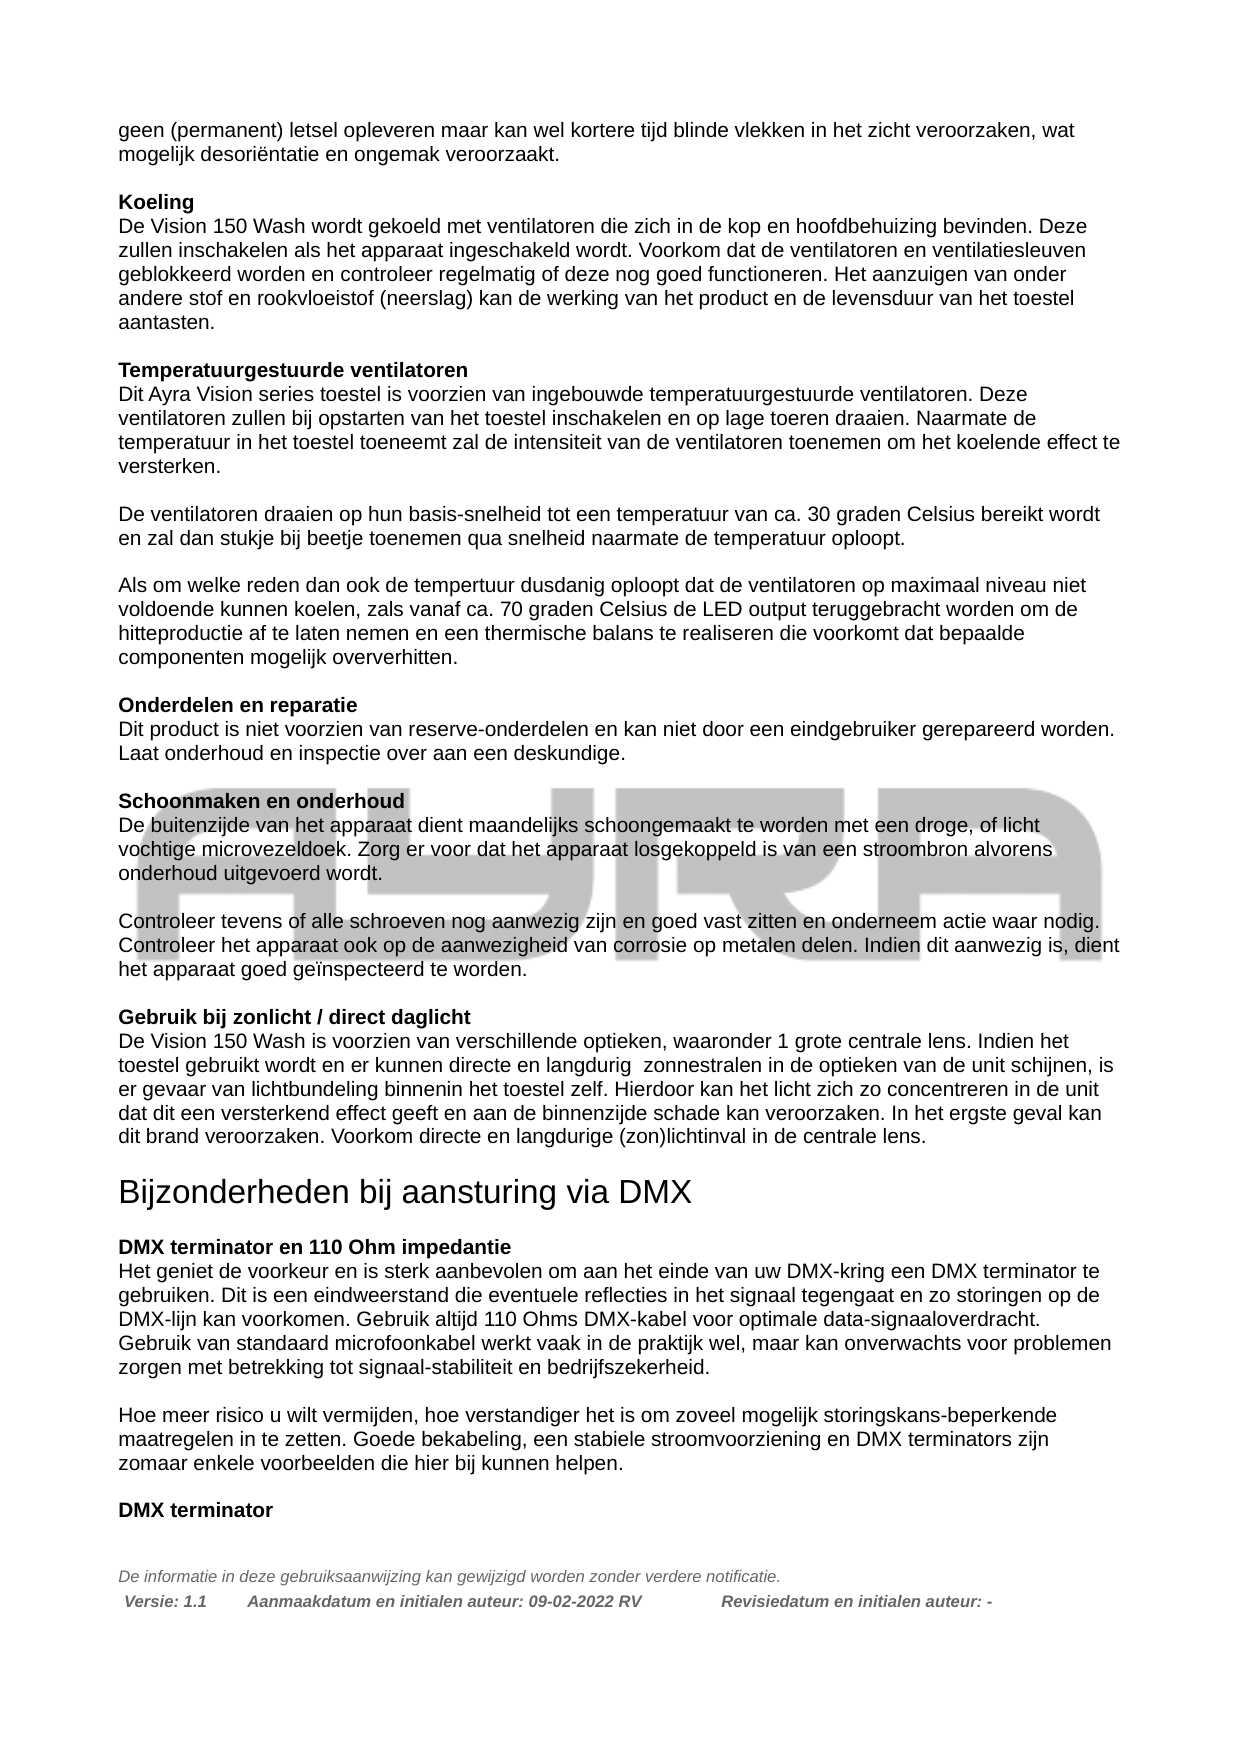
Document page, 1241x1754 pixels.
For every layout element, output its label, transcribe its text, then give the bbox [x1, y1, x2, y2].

text Dit Ayra Vision series toestel is voorzien van ingebouwde temperatuurgestuurde ventilatoren. Deze ventilatoren zullen bij opstarten van het toestel inschakelen en op lage toeren draaien. Naarmate de temperatuur in het toestel toeneemt zal de intensiteit van de ventilatoren toenemen om het koelende effect te versterken. [118, 382, 1122, 477]
text Schoonmaken en onderhoud [118, 789, 1122, 813]
text Dit product is niet voorzien van reserve-onderdelen en kan niet door een eindgebruiker gerepareerd worden. Laat onderhoud en inspectie over aan een deskundige. [118, 717, 1122, 765]
text Bijzonderheden bij aansturing via DMX [118, 1172, 1122, 1211]
text geen (permanent) letsel opleveren maar kan wel kortere tijd blinde vlekken in het zicht veroorzaken, wat mogelijk desoriëntatie en ongemak veroorzaakt. [118, 118, 1122, 166]
text Gebruik van standaard microfoonkabel werkt vaak in de praktijk wel, maar kan onverwachts voor problemen zorgen met betrekking tot signaal-stabiliteit en bedrijfszekerheid. [118, 1331, 1122, 1378]
text Hoe meer risico u wilt vermijden, hoe verstandiger het is om zoveel mogelijk storingskans-beperkende maatregelen in te zetten. Goede bekabeling, een stabiele stroomvoorziening en DMX terminators zijn zomaar enkele voorbeelden die hier bij kunnen helpen. [118, 1402, 1122, 1474]
text Het geniet de voorkeur en is sterk aanbevolen om aan het einde van uw DMX-kring een DMX terminator te gebruiken. Dit is een eindweerstand die eventuele reflecties in het signaal tegengaat en zo storingen op de DMX-lijn kan voorkomen. Gebruik altijd 110 Ohms DMX-kabel voor optimale data-signaaloverdracht. [118, 1259, 1122, 1331]
picture [220, 765, 1021, 789]
text De ventilatoren draaien op hun basis-snelheid tot een temperatuur van ca. 30 graden Celsius bereikt wordt en zal dan stukje bij beetje toenemen qua snelheid naarmate de temperatuur oploopt. [118, 501, 1122, 549]
text Onderdelen en reparatie [118, 693, 1122, 717]
picture [220, 885, 1021, 909]
text De Vision 150 Wash wordt gekoeld met ventilatoren die zich in de kop en hoofdbehuizing bevinden. Deze zullen inschakelen als het apparaat ingeschakeld wordt. Voorkom dat de ventilatoren en ventilatiesleuven geblokkeerd worden en controleer regelmatig of deze nog goed functioneren. Het aanzuigen van onder andere stof en rookvloeistof (neerslag) kan de werking van het product en de levensduur van het toestel aantasten. [118, 214, 1122, 334]
text Als om welke reden dan ook de tempertuur dusdanig oploopt dat de ventilatoren op maximaal niveau niet voldoende kunnen koelen, zals vanaf ca. 70 graden Celsius de LED output teruggebracht worden om de hitteproductie af te laten nemen en een thermische balans te realiseren die voorkomt dat bepaalde componenten mogelijk oververhitten. [118, 573, 1122, 669]
text Koeling [118, 190, 1122, 214]
text DMX terminator en 110 Ohm impedantie [118, 1235, 1122, 1259]
picture [220, 981, 1021, 1004]
text Gebruik bij zonlicht / direct daglicht [118, 1004, 1122, 1028]
text De buitenzijde van het apparaat dient maandelijks schoongemaakt te worden met een droge, of licht vochtige microvezeldoek. Zorg er voor dat het apparaat losgekoppeld is van een stroombron alvorens onderhoud uitgevoerd wordt. [118, 813, 1122, 885]
text De Vision 150 Wash is voorzien van verschillende optieken, waaronder 1 grote centrale lens. Indien het toestel gebruikt wordt en er kunnen directe en langdurig zonnestralen in de optieken van de unit schijnen, is er gevaar van lichtbundeling binnenin het toestel zelf. Hierdoor kan het licht zich zo concentreren in de unit dat dit een versterkend effect geeft en aan de binnenzijde schade kan veroorzaken. In het ergste geval kan dit brand veroorzaken. Voorkom directe en langdurige (zon)lichtinval in de centrale lens. [118, 1028, 1122, 1148]
text DMX terminator [118, 1498, 1122, 1522]
text Temperatuurgestuurde ventilatoren [118, 358, 1122, 382]
text Controleer tevens of alle schroeven nog aanwezig zijn en goed vast zitten en onderneem actie waar nodig. Controleer het apparaat ook op de aanwezigheid van corrosie op metalen delen. Indien dit aanwezig is, dient het apparaat goed geïnspecteerd te worden. [118, 909, 1122, 981]
